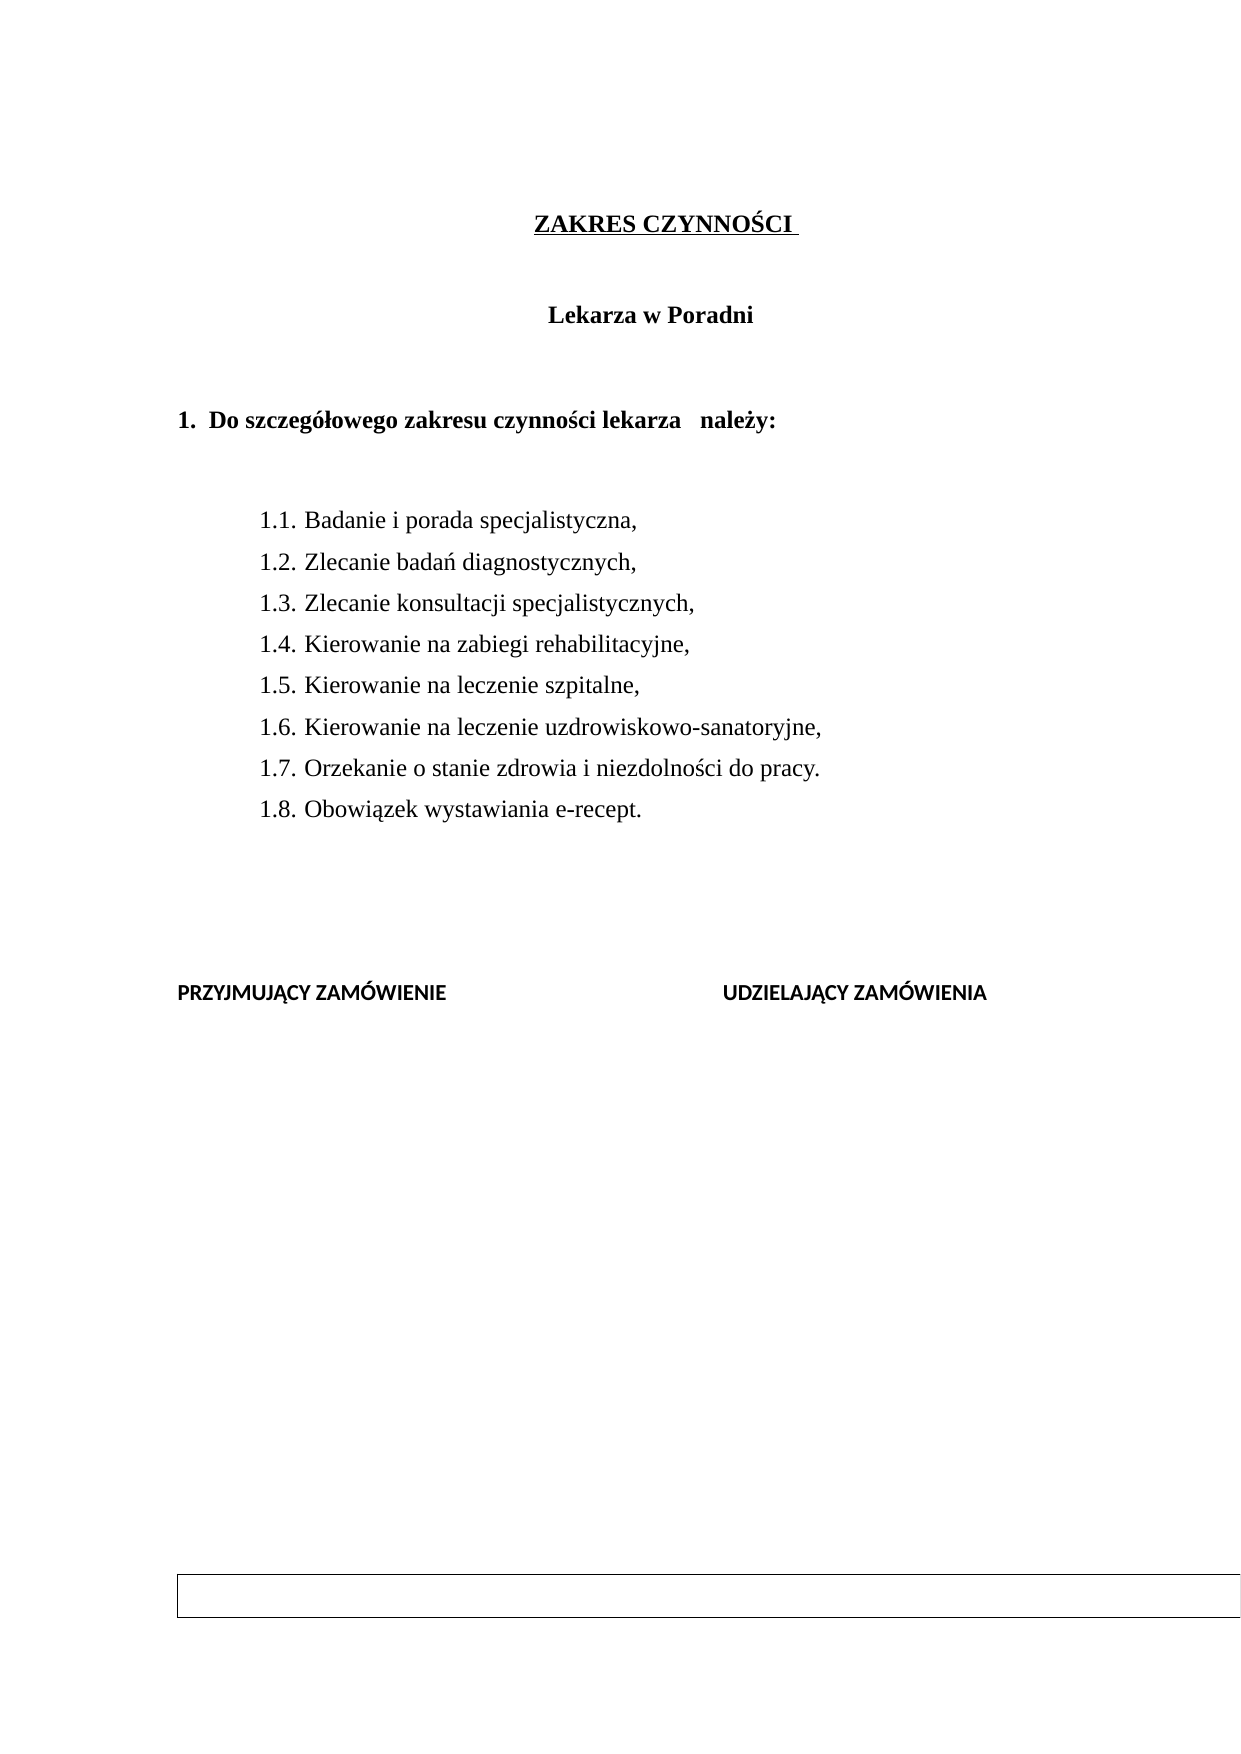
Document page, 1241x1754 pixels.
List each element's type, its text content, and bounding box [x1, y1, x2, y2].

table_header [178, 1575, 1240, 1617]
list Lekarza w Poradni [210, 300, 1122, 328]
text PRZYJMUJĄCY ZAMÓWIENIE UDZIELAJĄCY ZAMÓWIENIA [177, 978, 1122, 1006]
list Kierowanie na leczenie szpitalne, [259, 670, 1122, 699]
text 1. Do szczegółowego zakresu czynności lekarza należy: [177, 405, 1122, 434]
list Badanie i porada specjalistyczna, [259, 505, 1122, 534]
list ZAKRES CZYNNOŚCI [210, 209, 1122, 238]
list Kierowanie na zabiegi rehabilitacyjne, [259, 629, 1122, 658]
list Kierowanie na leczenie uzdrowiskowo-sanatoryjne, [259, 712, 1122, 740]
list Zlecanie konsultacji specjalistycznych, [259, 588, 1122, 617]
list Orzekanie o stanie zdrowia i niezdolności do pracy. [259, 753, 1122, 782]
list Zlecanie badań diagnostycznych, [259, 547, 1122, 575]
list Obowiązek wystawiania e-recept. [259, 794, 1122, 823]
